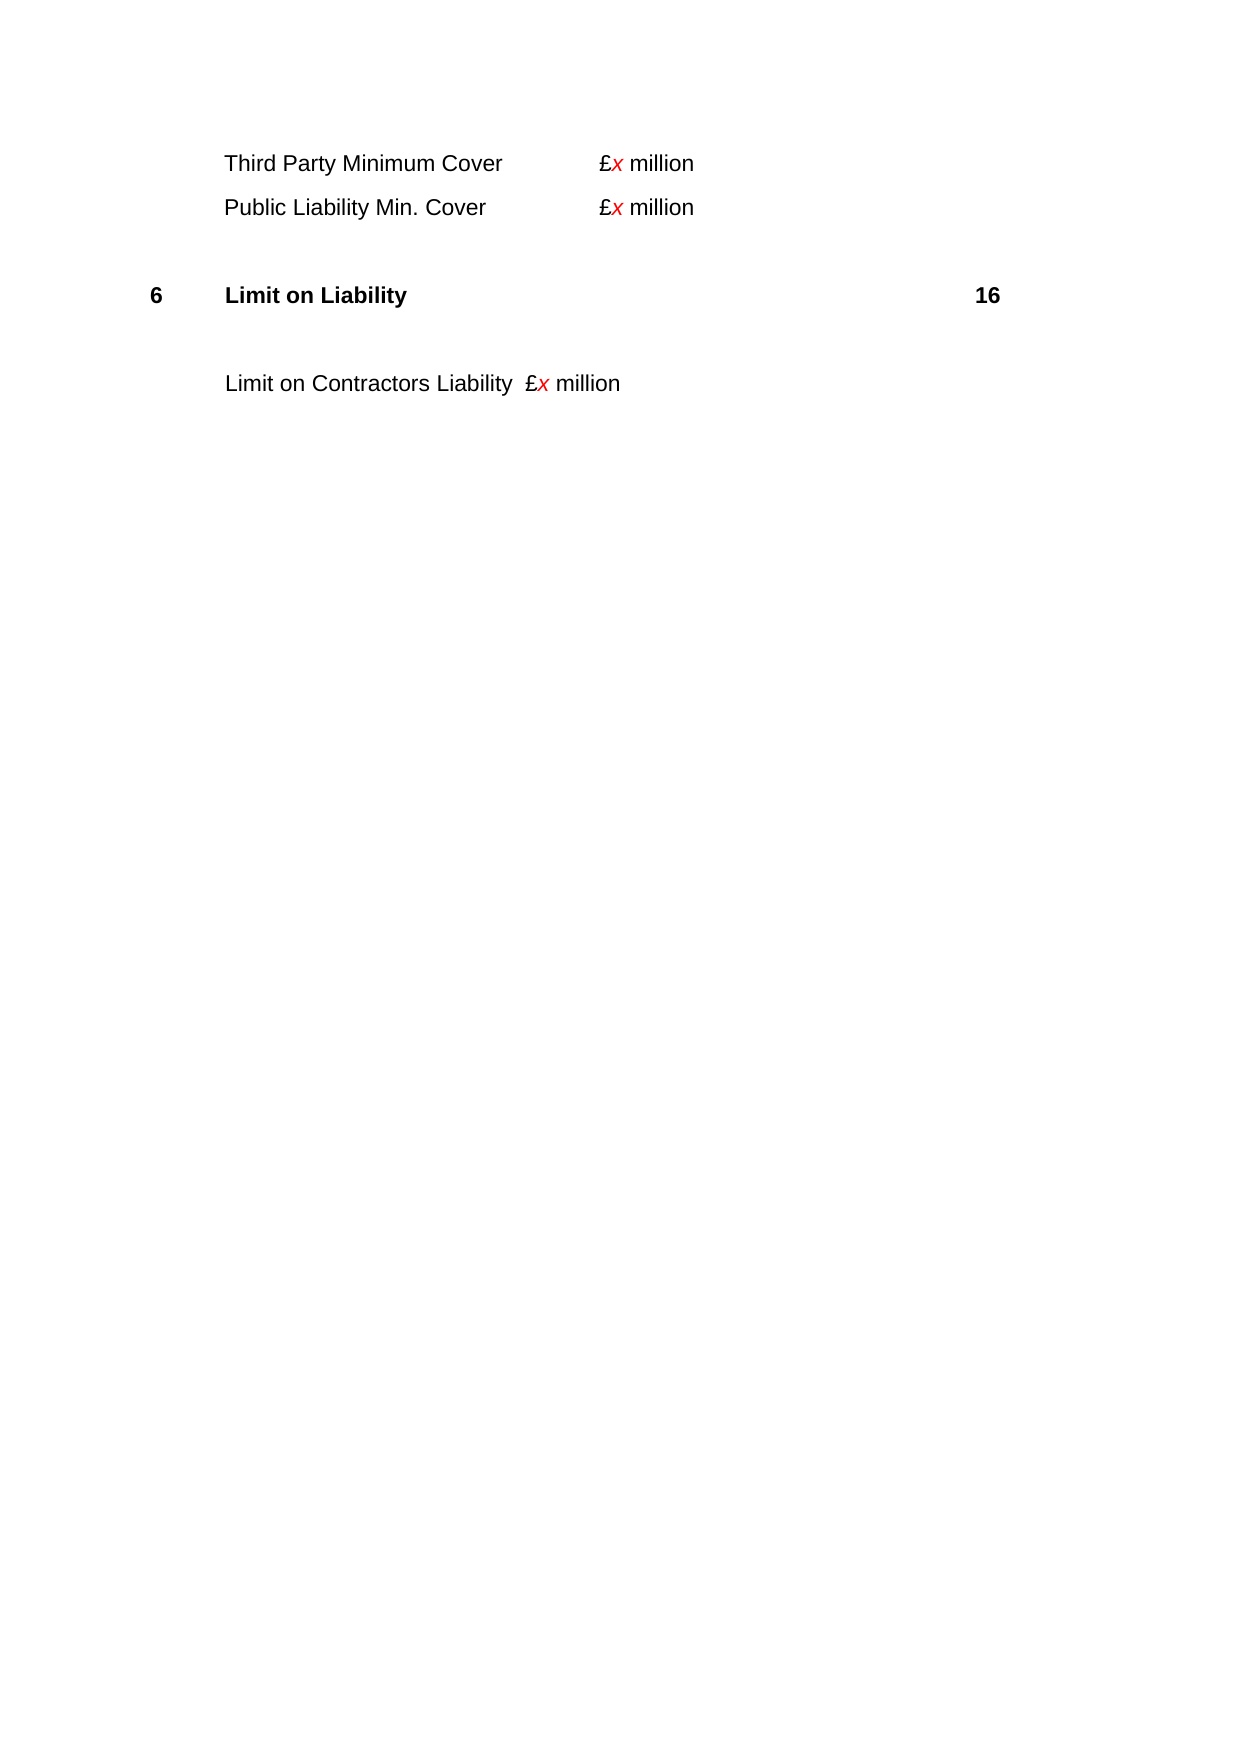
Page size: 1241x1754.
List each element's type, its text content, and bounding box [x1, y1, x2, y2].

text Public Liability Min. Cover £x million [224, 194, 1090, 220]
text 6 Limit on Liability 16 [150, 282, 1090, 308]
text Limit on Contractors Liability £x million [150, 370, 1090, 397]
text Third Party Minimum Cover £x million [224, 150, 1090, 176]
